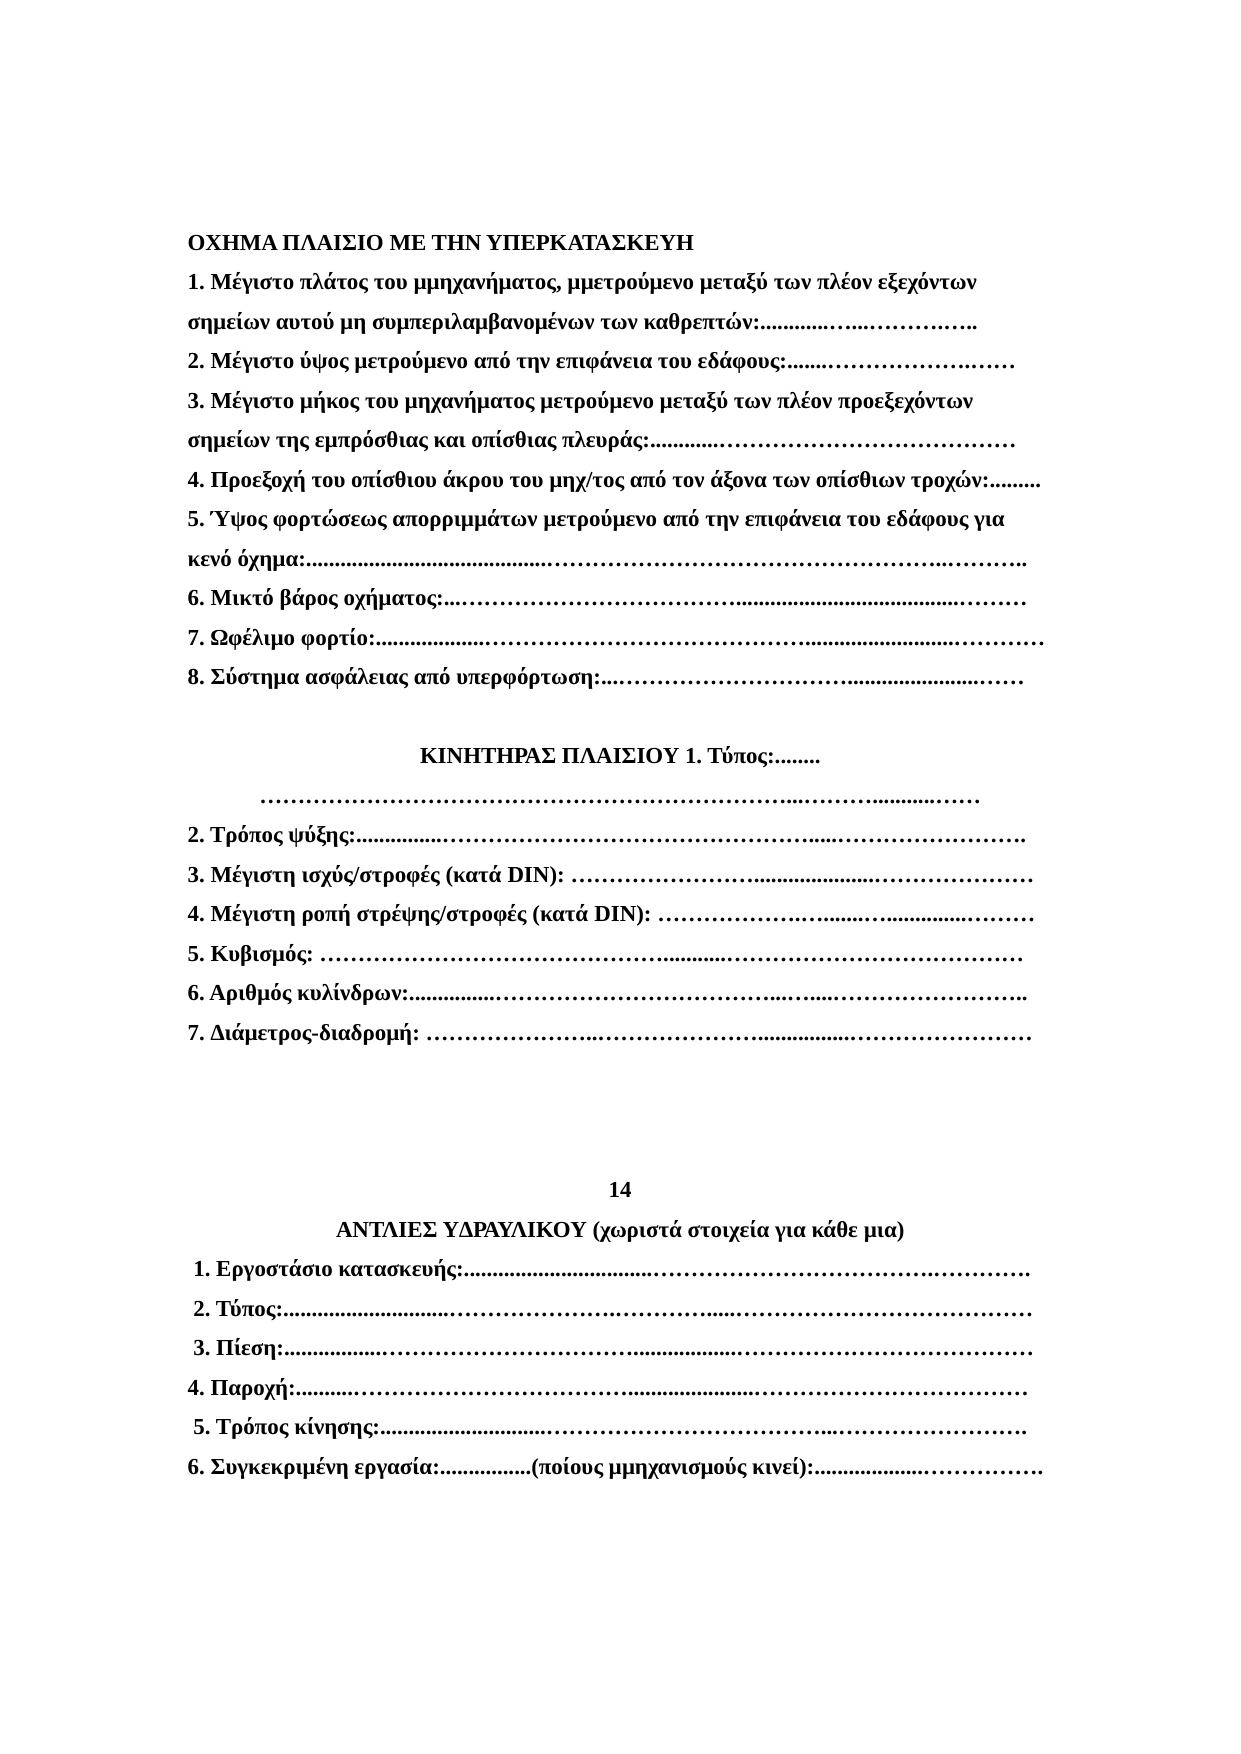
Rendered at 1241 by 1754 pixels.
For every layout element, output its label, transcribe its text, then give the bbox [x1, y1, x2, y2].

text 3. Μέγιστο µήκος του µηχανήµατος µετρούµενο µεταξύ των πλέον προεξεχόντων σηµείων της εµπρόσθιας και οπίσθιας πλευράς:............………………………………… [187, 387, 1053, 453]
text 1. Μέγιστο πλάτος του µμηχανήματος, µμετρούμενο μεταξύ των πλέον εξεχόντων σηµείων αυτού µη συμπεριλαμβανομένων των καθρεπτών:............…...……….….. [187, 268, 1053, 334]
text 14 [187, 1176, 1053, 1203]
text 2. Τρόπος ψύξης:...............………………………………………….....……………………. [187, 821, 1053, 847]
text 6. Συγκεκριμένη εργασία:................(ποίους µμηχανισμούς κινεί):...................……………. [187, 1453, 1053, 1479]
text ΑΝΤΛΙΕΣ Υ∆ΡΑΥΛΙΚΟΥ (χωριστά στοιχεία για κάθε µια) [187, 1216, 1053, 1242]
text 4. Προεξοχή του οπίσθιου άκρου του µηχ/τος από τον άξονα των οπίσθιων τροχών:......... 5. Ύψος φορτώσεως απορριµµάτων µετρούµενο από την επιφάνεια του εδάφους για κενό όχηµα:..........................................……………………………………………..……….. [187, 466, 1053, 571]
text 5. Τρόπος κίνησης:.............................………………………………...……………………. [187, 1413, 1053, 1440]
text 6. Μικτό βάρος οχήµατος:...……………………………….......................................……… [187, 584, 1053, 611]
text 7. ∆ιάµετρος-διαδρομή: …………………..…………………................…………………… [187, 1018, 1053, 1045]
text 8. Σύστηµα ασφάλειας από υπερφόρτωση:...………………………….......................…… [187, 663, 1053, 689]
text ΟΧΗΜΑ ΠΛΑΙΣΙΟ ΜΕ ΤΗΝ ΥΠΕΡΚΑΤΑΣΚΕΥΗ [187, 229, 1053, 255]
text 2. Τύπος:.............................………………….………….....………………………………… [187, 1295, 1053, 1321]
text 1. Εργοστάσιο κατασκευής:.................................……………………………….…………. [187, 1255, 1053, 1282]
text 7. Ωφέλιµο φορτίο:...................……………………………………..........................………… [187, 624, 1053, 650]
text 2. Μέγιστο ύψος µετρούµενο από την επιφάνεια του εδάφους:.......……………….…… [187, 347, 1053, 374]
text 6. Αριθµός κυλίνδρων:...............………………………………...…....…………………….. [187, 979, 1053, 1005]
text 3. Πίεση:.................……………………………..................………………………………… 4. Παροχή:..........………………………………......................……………………………… [187, 1334, 1053, 1400]
text ΚΙΝΗΤΗΡΑΣ ΠΛΑΙΣΙΟΥ 1. Τύπος:........……………………………………………………………...………...........…… [187, 742, 1053, 808]
text 5. Κυβισµός: ………………………………………...........………………………………… [187, 939, 1053, 966]
text 3. Μέγιστη ισχύς/στροφές (κατά DIN): …………………….....................………………… 4. Μέγιστη ροπή στρέψης/στροφές (κατά DIN): ……………….….......…..............……… [187, 861, 1053, 926]
